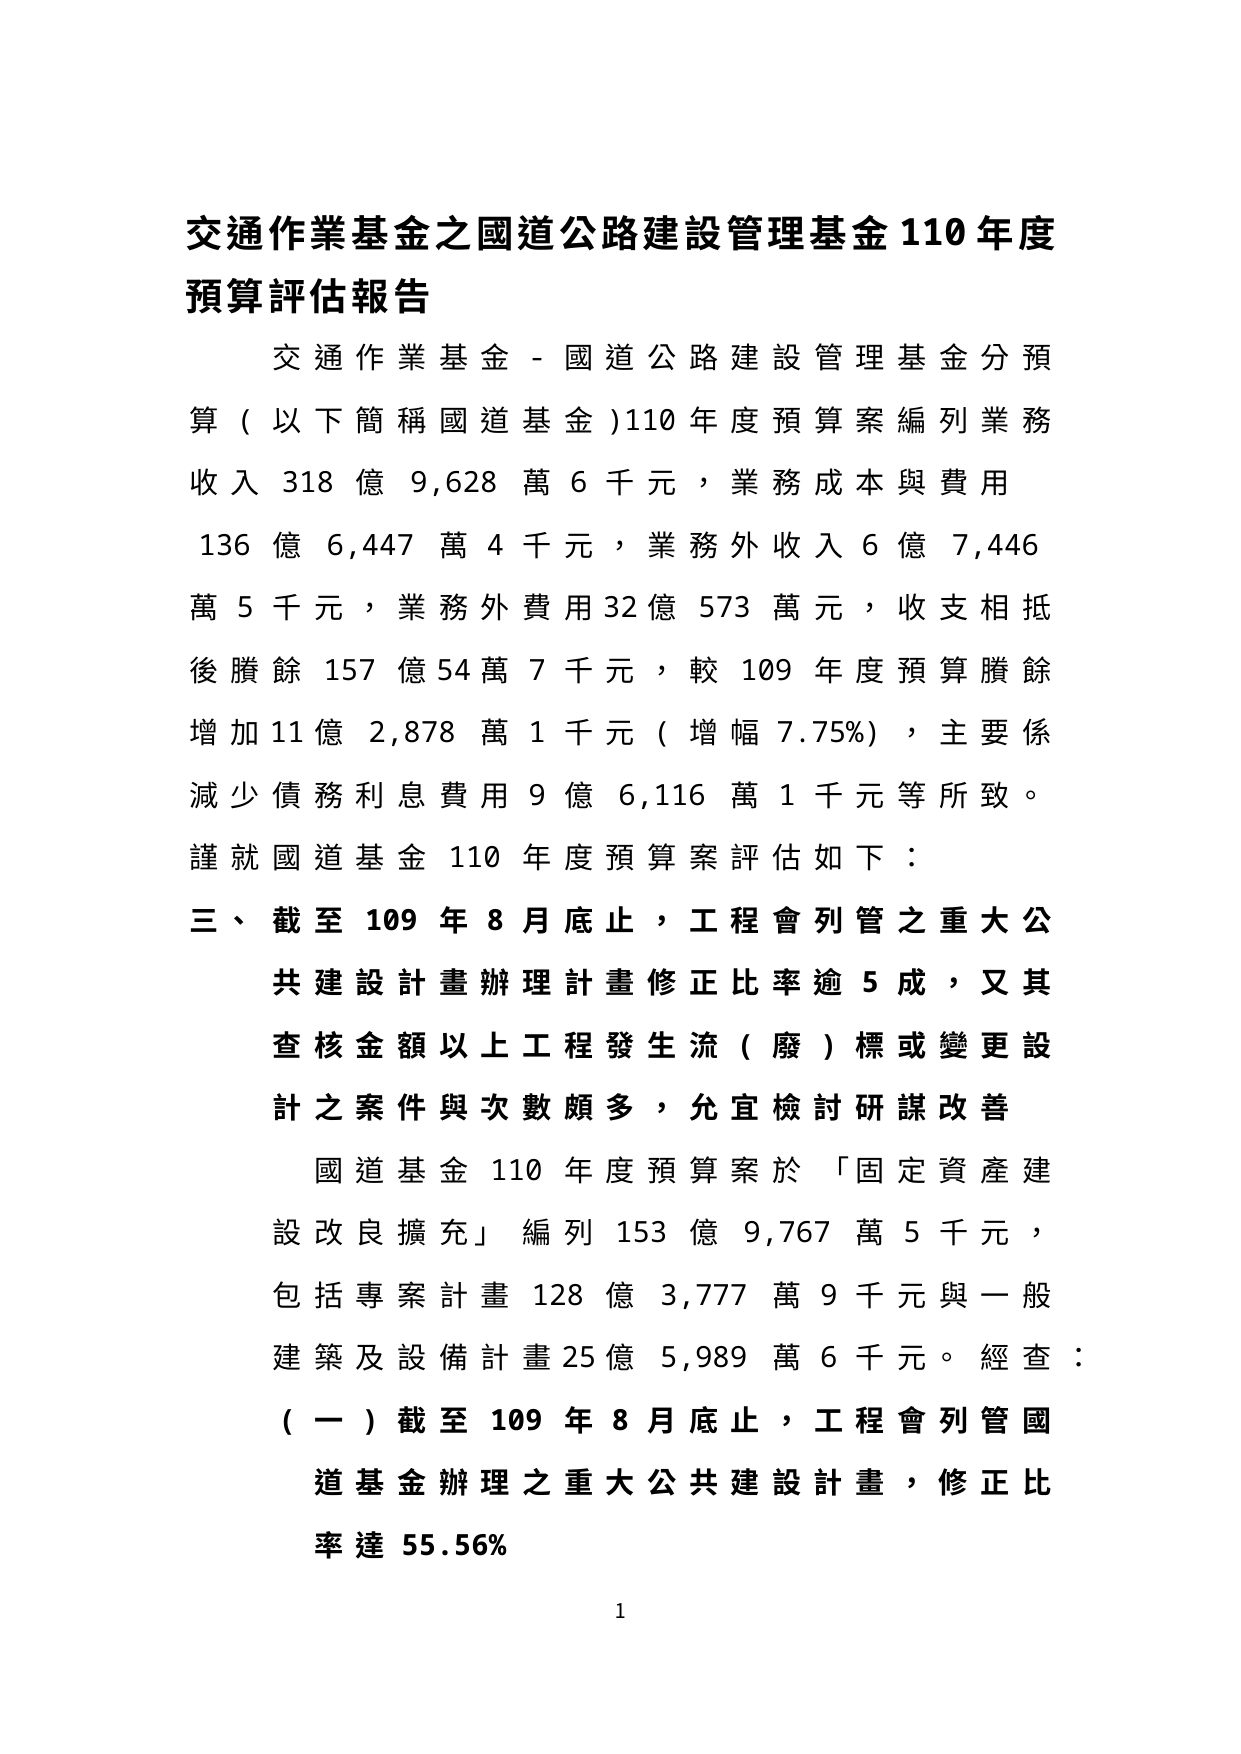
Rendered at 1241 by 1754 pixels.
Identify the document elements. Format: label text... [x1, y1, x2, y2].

text 三、截至109年8月底止，工程會列管之重大公共建設計畫辦理計畫修正比率逾5成，又其查核金額以上工程發生流(廢)標或變更設計之案件與次數頗多，允宜檢討研謀改善 [183, 877, 1058, 1127]
text (一)截至109年8月底止，工程會列管國道基金辦理之重大公共建設計畫，修正比率達55.56% [242, 1377, 1058, 1564]
text 交通作業基金-國道公路建設管理基金分預算(以下簡稱國道基金)110年度預算案編列業務收入318億9,628萬6千元，業務成本與費用136億6,447萬4千元，業務外收入6億7,446萬5千元，業務外費用32億573萬元，收支相抵後賸餘157億54萬7千元，較109年度預算賸餘增加11億2,878萬1千元(增幅7.75%)，主要係減少債務利息費用9億6,116萬1千元等所致。謹就國道基金110年度預算案評估如下： [183, 314, 1058, 877]
text 國道基金110年度預算案於「固定資產建設改良擴充」編列153億9,767萬5千元，包括專案計畫128億3,777萬9千元與一般建築及設備計畫25億5,989萬6千元。經查： [242, 1127, 1058, 1377]
text 交通作業基金之國道公路建設管理基金110年度預算評估報告 [183, 189, 1058, 314]
